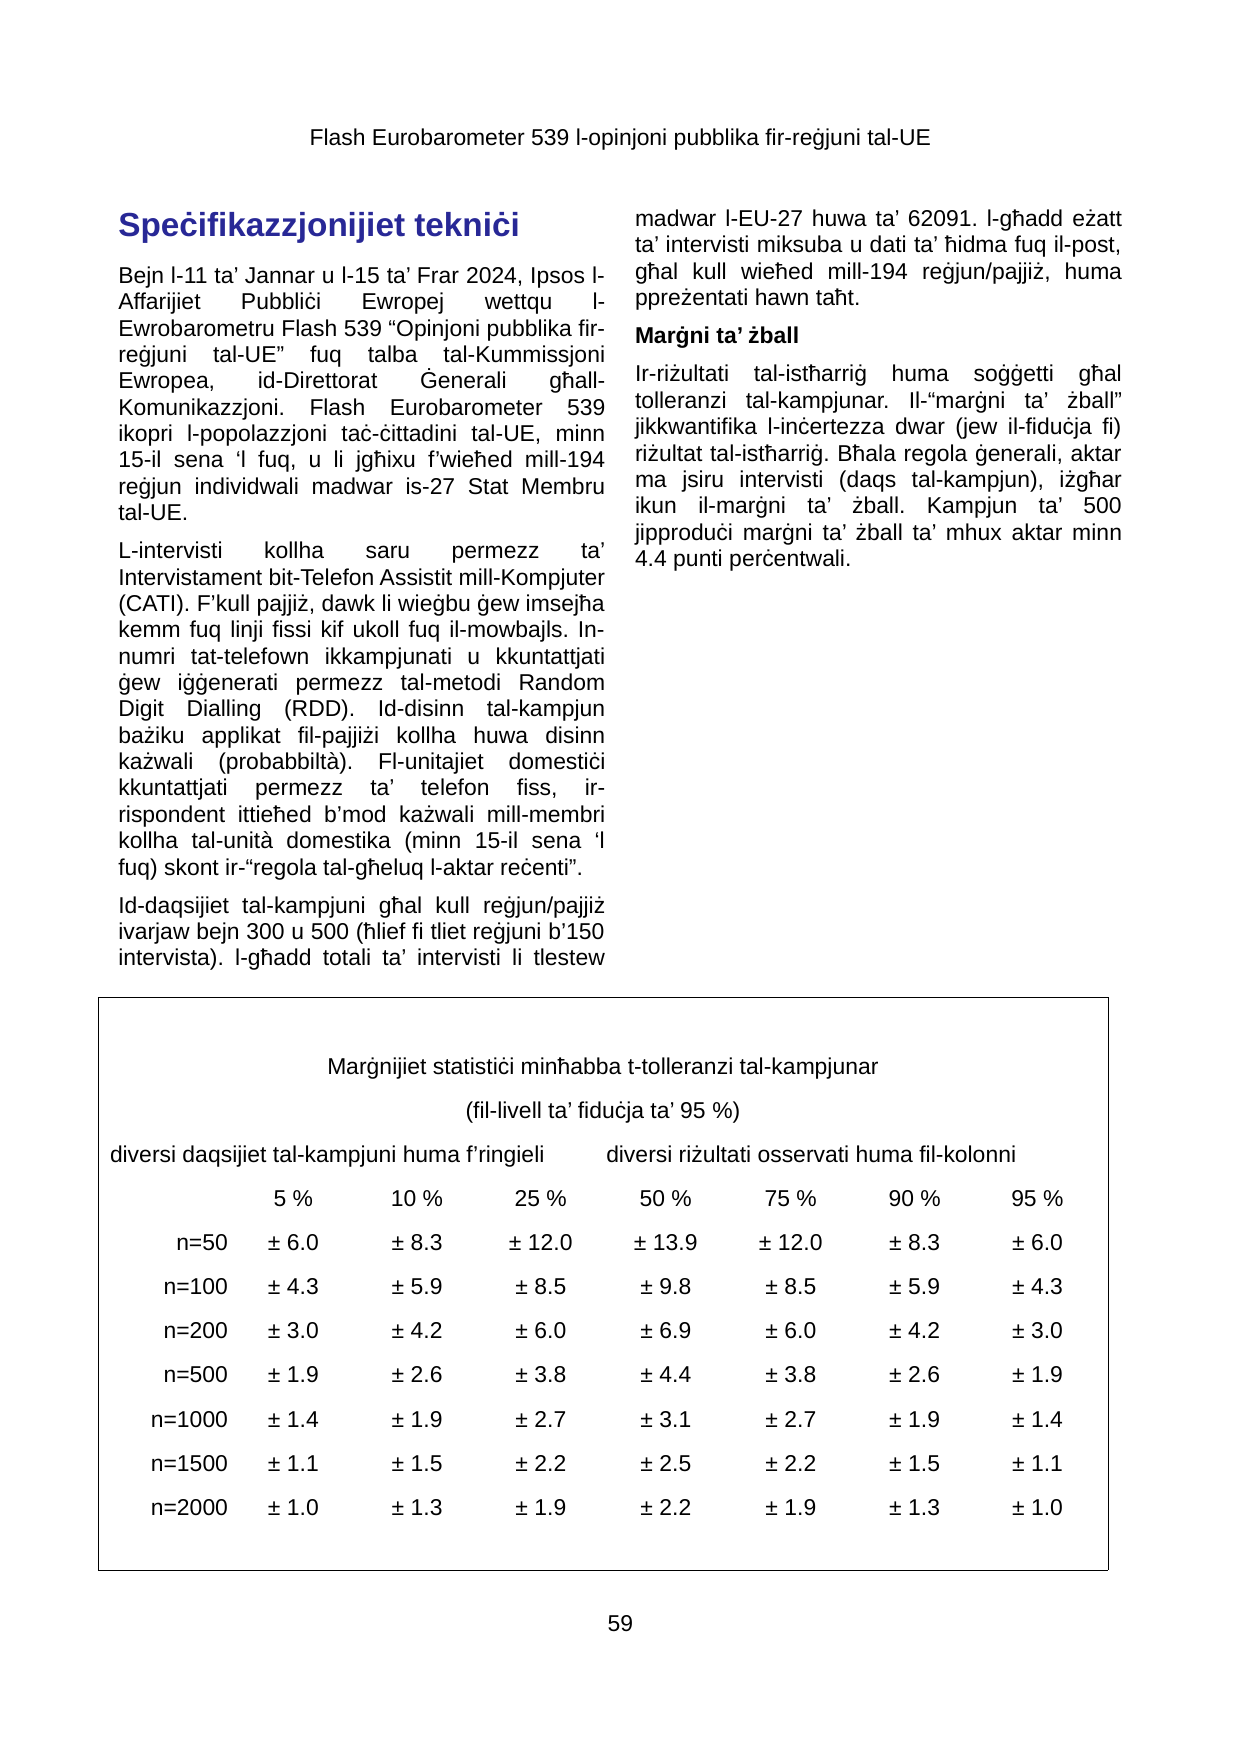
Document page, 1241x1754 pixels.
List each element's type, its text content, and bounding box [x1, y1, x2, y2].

table_cell 90 % [853, 1176, 976, 1220]
table_cell 25 % [478, 1176, 603, 1220]
table_cell ± 12.0 [728, 1220, 853, 1264]
table_cell ± 5.9 [853, 1265, 976, 1308]
text madwar l-EU-27 huwa ta’ 62091. l-għadd eżatt ta’ intervisti miksuba u dati ta’ ħidma fuq il-post, għal kull wieħed mill-194 reġjun/pajjiż, huma ppreżentati hawn taħt. [635, 205, 1122, 310]
table_cell 10 % [355, 1176, 478, 1220]
table_cell ± 2.2 [603, 1485, 728, 1529]
table_cell ± 3.8 [478, 1353, 603, 1397]
table_cell n=2000 [107, 1485, 231, 1529]
table_cell 75 % [728, 1176, 853, 1220]
table_cell ± 4.4 [603, 1353, 728, 1397]
table_cell (fil-livell ta’ fiduċja ta’ 95 %) [107, 1088, 1099, 1132]
text Bejn l-11 ta’ Jannar u l-15 ta’ Frar 2024, Ipsos l-Affarijiet Pubbliċi Ewropej wettqu l-Ewrobarometru Flash 539 “Opinjoni pubblika fir-reġjuni tal-UE” fuq talba tal-Kummissjoni Ewropea, id-Direttorat Ġenerali għall-Komunikazzjoni. Flash Eurobarometer 539 ikopri l-popolazzjoni taċ-ċittadini tal-UE, minn 15-il sena ‘l fuq, u li jgħixu f’wieħed mill-194 reġjun individwali madwar is-27 Stat Membru tal-UE. [118, 262, 605, 525]
table_cell ± 4.3 [976, 1265, 1099, 1308]
table_cell n=1000 [107, 1397, 231, 1441]
table_cell ± 2.7 [728, 1397, 853, 1441]
table_cell ± 1.9 [728, 1485, 853, 1529]
table_cell ± 2.5 [603, 1441, 728, 1485]
table_header Marġnijiet statistiċi minħabba t-tolleranzi tal-kampjunar [107, 1044, 1099, 1088]
table_cell ± 2.2 [478, 1441, 603, 1485]
text Marġni ta’ żball [635, 322, 1122, 348]
table_cell ± 1.4 [976, 1397, 1099, 1441]
table_cell ± 6.0 [728, 1309, 853, 1353]
table_cell [107, 1176, 231, 1220]
table_cell ± 2.6 [853, 1353, 976, 1397]
table_cell ± 1.5 [355, 1441, 478, 1485]
table_cell 50 % [603, 1176, 728, 1220]
table_cell ± 1.9 [231, 1353, 355, 1397]
table_cell n=100 [107, 1265, 231, 1308]
table_cell ± 1.1 [976, 1441, 1099, 1485]
table_cell ± 1.9 [355, 1397, 478, 1441]
table_cell ± 4.2 [355, 1309, 478, 1353]
table_cell n=50 [107, 1220, 231, 1264]
table_cell ± 1.0 [231, 1485, 355, 1529]
table_cell ± 1.9 [478, 1485, 603, 1529]
text L-intervisti kollha saru permezz ta’ Intervistament bit-Telefon Assistit mill-Kompjuter (CATI). F’kull pajjiż, dawk li wieġbu ġew imsejħa kemm fuq linji fissi kif ukoll fuq il-mowbajls. In-numri tat-telefown ikkampjunati u kkuntattjati ġew iġġenerati permezz tal-metodi Random Digit Dialling (RDD). Id-disinn tal-kampjun bażiku applikat fil-pajjiżi kollha huwa disinn każwali (probabbiltà). Fl-unitajiet domestiċi kkuntattjati permezz ta’ telefon fiss, ir-rispondent ittieħed b’mod każwali mill-membri kollha tal-unità domestika (minn 15-il sena ‘l fuq) skont ir-“regola tal-għeluq l-aktar reċenti”. [118, 537, 605, 880]
table_cell 5 % [231, 1176, 355, 1220]
table_cell ± 6.0 [231, 1220, 355, 1264]
table_cell ± 9.8 [603, 1265, 728, 1308]
table_cell ± 3.8 [728, 1353, 853, 1397]
text Ir-riżultati tal-istħarriġ huma soġġetti għal tolleranzi tal-kampjunar. Il-“marġni ta’ żball” jikkwantifika l-inċertezza dwar (jew il-fiduċja fi) riżultat tal-istħarriġ. Bħala regola ġenerali, aktar ma jsiru intervisti (daqs tal-kampjun), iżgħar ikun il-marġni ta’ żball. Kampjun ta’ 500 jipproduċi marġni ta’ żball ta’ mhux aktar minn 4.4 punti perċentwali. [635, 360, 1122, 571]
table_cell ± 1.9 [976, 1353, 1099, 1397]
table_cell ± 8.3 [853, 1220, 976, 1264]
table_cell ± 6.9 [603, 1309, 728, 1353]
table_cell ± 2.2 [728, 1441, 853, 1485]
table_cell ± 1.3 [853, 1485, 976, 1529]
table_cell ± 1.1 [231, 1441, 355, 1485]
table_cell ± 8.5 [728, 1265, 853, 1308]
table_cell n=500 [107, 1353, 231, 1397]
text Id-daqsijiet tal-kampjuni għal kull reġjun/pajjiż ivarjaw bejn 300 u 500 (ħlief fi tliet reġjuni b’150 intervista). l-għadd totali ta’ intervisti li tlestew [118, 892, 605, 971]
table_cell ± 3.1 [603, 1397, 728, 1441]
table_cell ± 6.0 [478, 1309, 603, 1353]
table_cell n=200 [107, 1309, 231, 1353]
table_cell ± 1.0 [976, 1485, 1099, 1529]
table_cell ± 1.9 [853, 1397, 976, 1441]
table_cell ± 1.4 [231, 1397, 355, 1441]
table_cell ± 13.9 [603, 1220, 728, 1264]
table_cell 95 % [976, 1176, 1099, 1220]
table_cell ± 8.5 [478, 1265, 603, 1308]
table_cell ± 4.2 [853, 1309, 976, 1353]
table_cell ± 2.7 [478, 1397, 603, 1441]
table_cell diversi daqsijiet tal-kampjuni huma f’ringieli [107, 1132, 603, 1176]
table_cell ± 8.3 [355, 1220, 478, 1264]
text [99, 998, 1108, 1570]
table_cell ± 12.0 [478, 1220, 603, 1264]
table_cell ± 3.0 [231, 1309, 355, 1353]
table_cell ± 5.9 [355, 1265, 478, 1308]
table_cell ± 1.3 [355, 1485, 478, 1529]
subtitle Speċifikazzjonijiet tekniċi [118, 205, 605, 243]
table_cell ± 3.0 [976, 1309, 1099, 1353]
table_cell ± 6.0 [976, 1220, 1099, 1264]
table_cell ± 2.6 [355, 1353, 478, 1397]
table_cell ± 1.5 [853, 1441, 976, 1485]
table_cell n=1500 [107, 1441, 231, 1485]
table_cell diversi riżultati osservati huma fil-kolonni [603, 1132, 1099, 1176]
table_cell ± 4.3 [231, 1265, 355, 1308]
